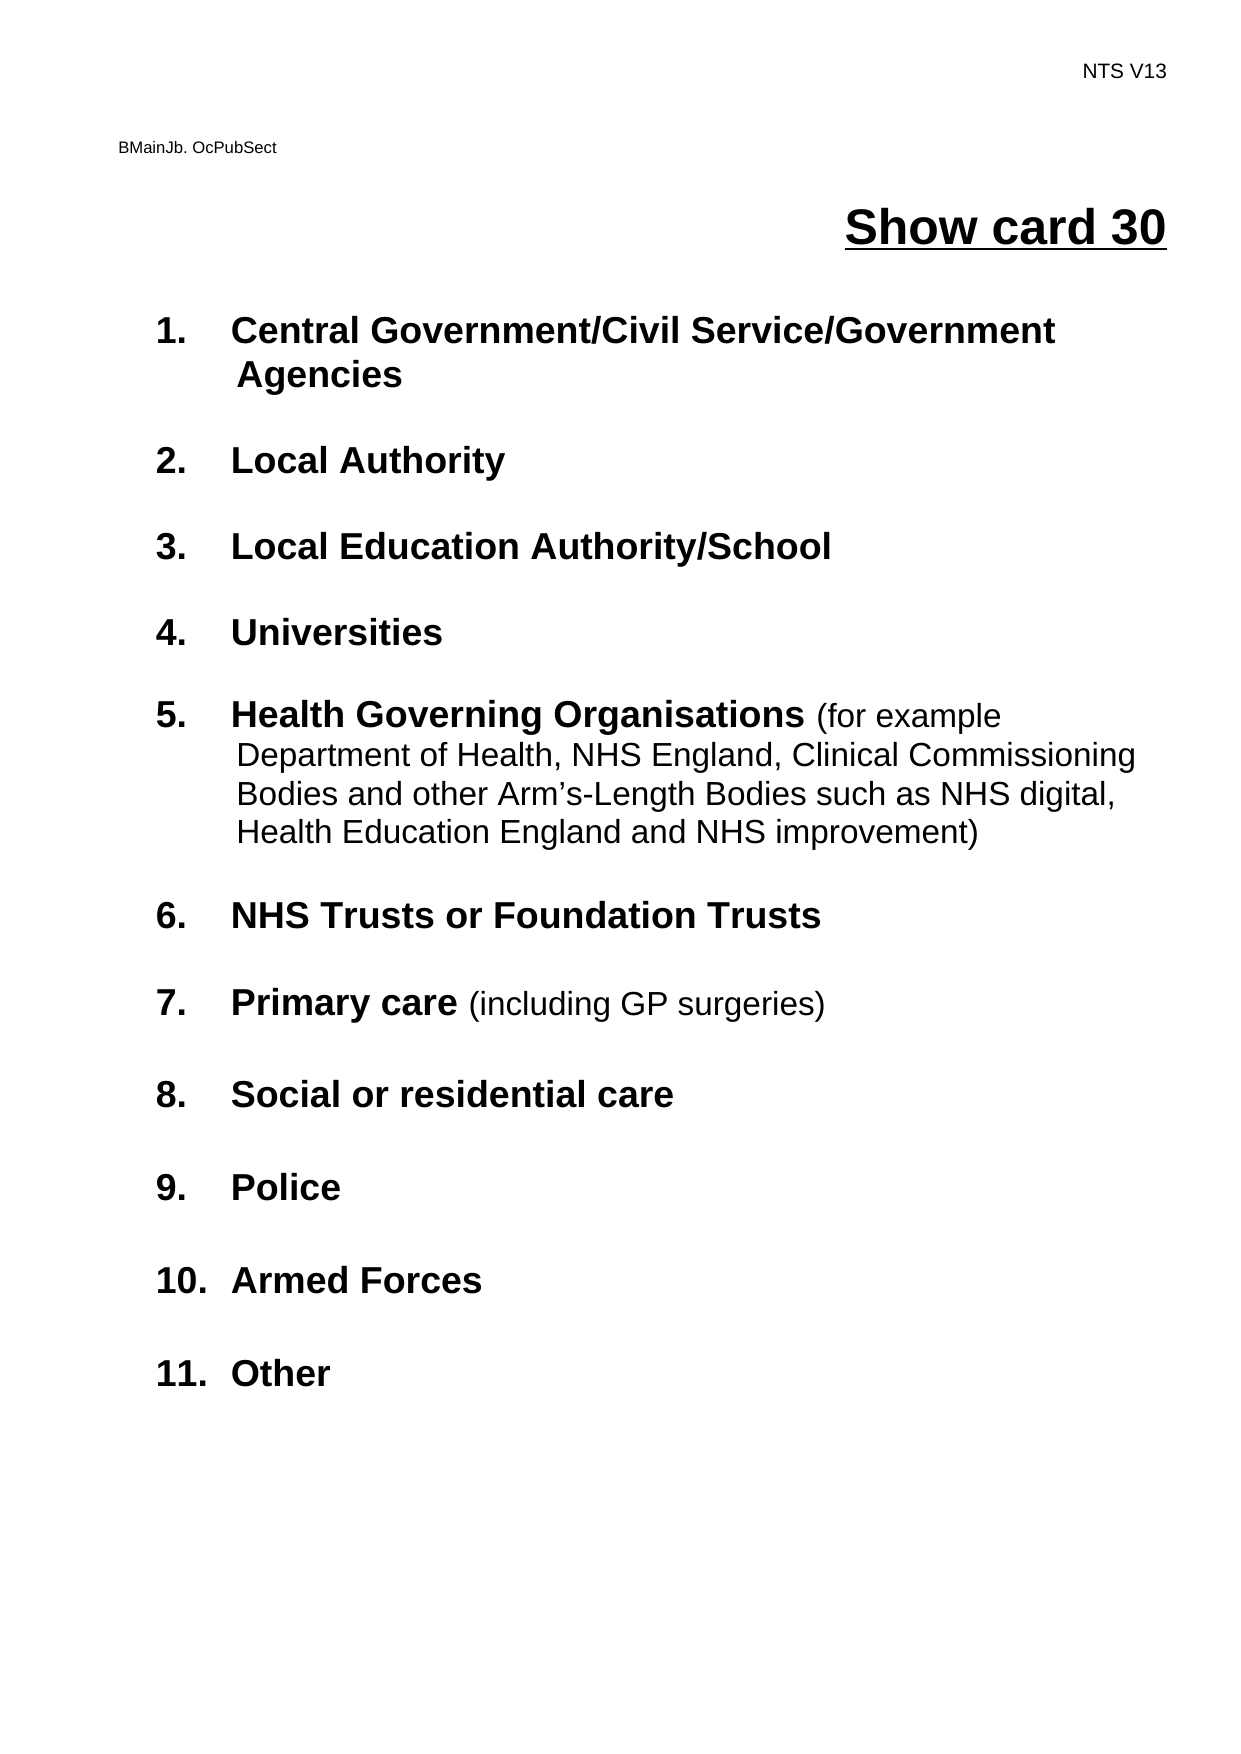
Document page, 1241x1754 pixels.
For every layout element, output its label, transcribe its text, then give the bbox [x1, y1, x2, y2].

list Central Government/Civil Service/Government Agencies [156, 309, 1167, 395]
list Armed Forces [156, 1258, 1167, 1301]
list NHS Trusts or Foundation Trusts [156, 894, 1167, 937]
list Police [156, 1165, 1167, 1208]
list Social or residential care [156, 1073, 1167, 1116]
list Universities [156, 611, 1167, 654]
list Primary care (including GP surgeries) [156, 980, 1167, 1023]
list Local Authority [156, 438, 1167, 481]
list Health Governing Organisations (for example Department of Health, NHS England, Clinical Commissioning Bodies and other Arm’s-Length Bodies such as NHS digital, Health Education England and NHS improvement) [156, 692, 1167, 851]
subtitle Show card 30 [118, 198, 1167, 255]
list Other [156, 1351, 1167, 1394]
text BMainJb. OcPubSect [118, 136, 1167, 158]
list Local Education Authority/School [156, 524, 1167, 567]
